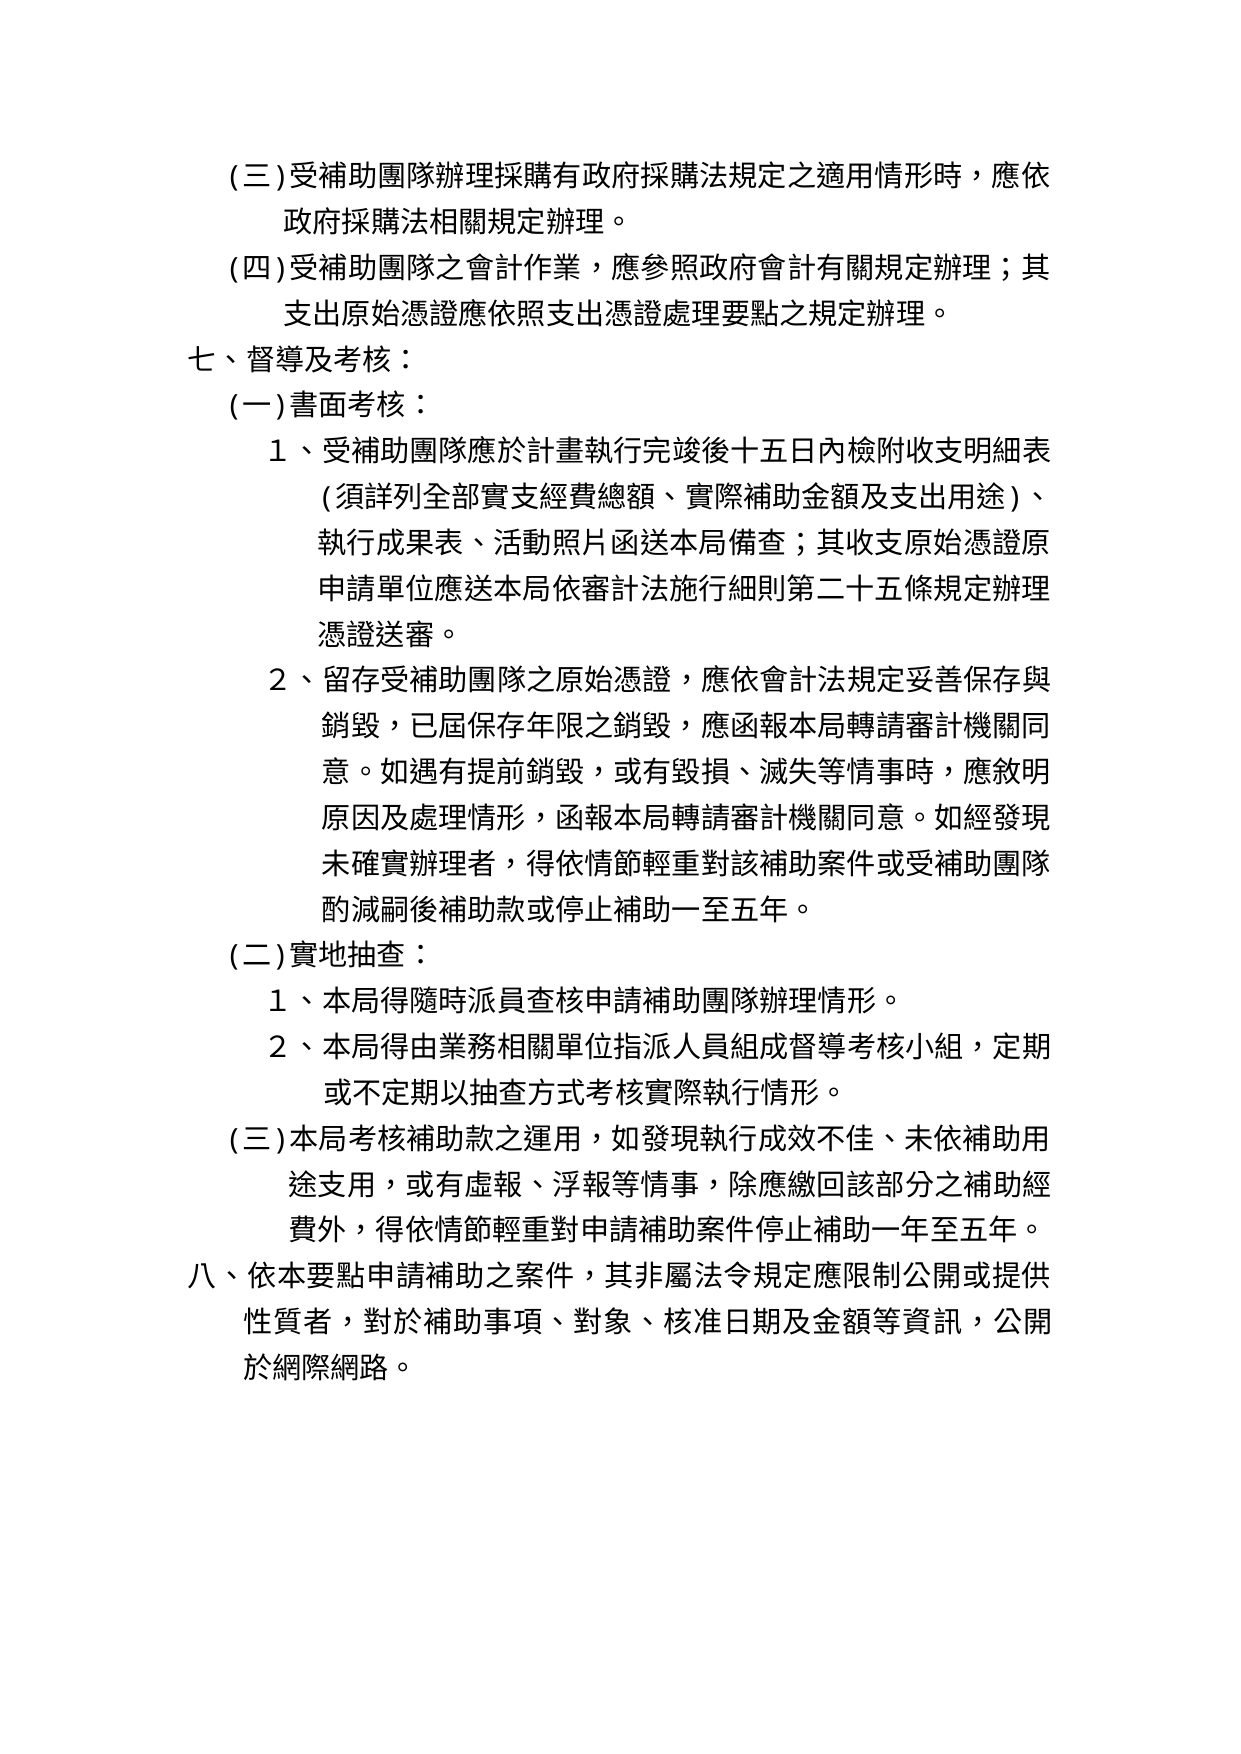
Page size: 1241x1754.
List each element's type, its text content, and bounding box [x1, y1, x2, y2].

text (二)實地抽查： [225, 929, 1053, 975]
text １、本局得隨時派員查核申請補助團隊辦理情形。 [263, 975, 1053, 1021]
text ２、本局得由業務相關單位指派人員組成督導考核小組，定期或不定期以抽查方式考核實際執行情形。 [263, 1021, 1053, 1112]
text (三)本局考核補助款之運用，如發現執行成效不佳、未依補助用途支用，或有虛報、浮報等情事，除應繳回該部分之補助經費外，得依情節輕重對申請補助案件停止補助一年至五年。 [225, 1112, 1053, 1250]
text (三)受補助團隊辦理採購有政府採購法規定之適用情形時，應依政府採購法相關規定辦理。 [225, 150, 1053, 242]
text ２、留存受補助團隊之原始憑證，應依會計法規定妥善保存與銷毀，已屆保存年限之銷毀，應函報本局轉請審計機關同意。如遇有提前銷毀，或有毀損、滅失等情事時，應敘明原因及處理情形，函報本局轉請審計機關同意。如經發現未確實辦理者，得依情節輕重對該補助案件或受補助團隊酌減嗣後補助款或停止補助一至五年。 [263, 654, 1053, 929]
text 七、督導及考核： [187, 333, 1053, 379]
text (四)受補助團隊之會計作業，應參照政府會計有關規定辦理；其支出原始憑證應依照支出憑證處理要點之規定辦理。 [225, 242, 1053, 333]
text １、受補助團隊應於計畫執行完竣後十五日內檢附收支明細表(須詳列全部實支經費總額、實際補助金額及支出用途)、執行成果表、活動照片函送本局備查；其收支原始憑證原申請單位應送本局依審計法施行細則第二十五條規定辦理憑證送審。 [263, 425, 1053, 654]
text 八、依本要點申請補助之案件，其非屬法令規定應限制公開或提供性質者，對於補助事項、對象、核准日期及金額等資訊，公開於網際網路。 [187, 1250, 1053, 1387]
text (一)書面考核： [225, 379, 1053, 425]
